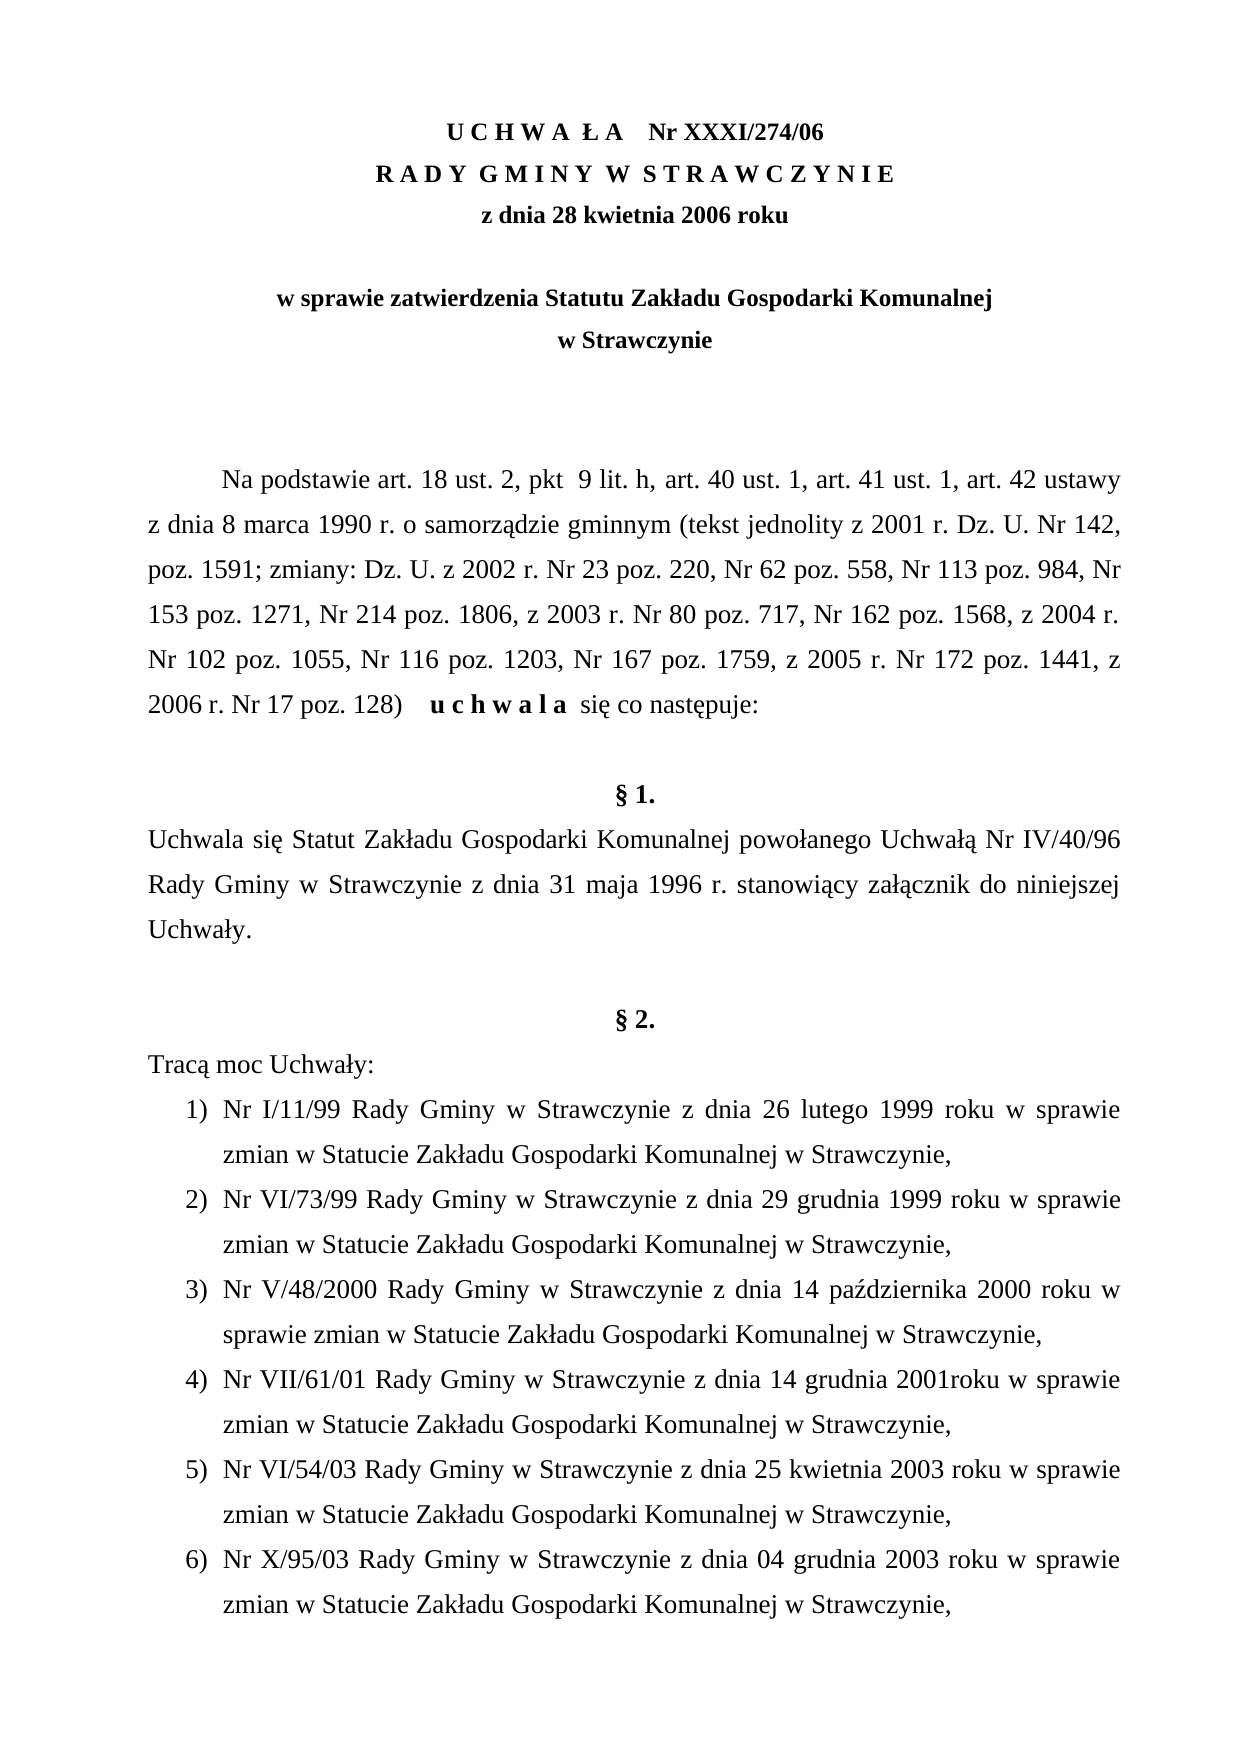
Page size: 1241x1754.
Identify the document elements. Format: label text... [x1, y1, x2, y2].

text § 2. [148, 1004, 1122, 1034]
text w Strawczynie [148, 326, 1122, 354]
text U C H W A Ł A Nr XXXI/274/06 [148, 118, 1122, 146]
text w sprawie zatwierdzenia Statutu Zakładu Gospodarki Komunalnej [148, 284, 1122, 312]
text Tracą moc Uchwały: [148, 1049, 1122, 1079]
list Nr I/11/99 Rady Gminy w Strawczynie z dnia 26 lutego 1999 roku w sprawie zmian w Statucie Zakładu Gospodarki Komunalnej w Strawczynie, [185, 1094, 1122, 1169]
list Nr X/95/03 Rady Gminy w Strawczynie z dnia 04 grudnia 2003 roku w sprawie zmian w Statucie Zakładu Gospodarki Komunalnej w Strawczynie, [185, 1544, 1122, 1619]
text Na podstawie art. 18 ust. 2, pkt 9 lit. h, art. 40 ust. 1, art. 41 ust. 1, art. 42 ustawy z dnia 8 marca 1990 r. o samorządzie gminnym (tekst jednolity z 2001 r. Dz. U. Nr 142, poz. 1591; zmiany: Dz. U. z 2002 r. Nr 23 poz. 220, Nr 62 poz. 558, Nr 113 poz. 984, Nr 153 poz. 1271, Nr 214 poz. 1806, z 2003 r. Nr 80 poz. 717, Nr 162 poz. 1568, z 2004 r. Nr 102 poz. 1055, Nr 116 poz. 1203, Nr 167 poz. 1759, z 2005 r. Nr 172 poz. 1441, z 2006 r. Nr 17 poz. 128) u c h w a l a się co następuje: [148, 464, 1122, 719]
text § 1. [148, 779, 1122, 809]
list Nr VII/61/01 Rady Gminy w Strawczynie z dnia 14 grudnia 2001roku w sprawie zmian w Statucie Zakładu Gospodarki Komunalnej w Strawczynie, [185, 1364, 1122, 1439]
list Nr VI/73/99 Rady Gminy w Strawczynie z dnia 29 grudnia 1999 roku w sprawie zmian w Statucie Zakładu Gospodarki Komunalnej w Strawczynie, [185, 1184, 1122, 1259]
text R A D Y G M I N Y W S T R A W C Z Y N I E [148, 160, 1122, 187]
text Uchwala się Statut Zakładu Gospodarki Komunalnej powołanego Uchwałą Nr IV/40/96 Rady Gminy w Strawczynie z dnia 31 maja 1996 r. stanowiący załącznik do niniejszej Uchwały. [148, 824, 1122, 944]
list Nr VI/54/03 Rady Gminy w Strawczynie z dnia 25 kwietnia 2003 roku w sprawie zmian w Statucie Zakładu Gospodarki Komunalnej w Strawczynie, [185, 1454, 1122, 1529]
list Nr V/48/2000 Rady Gminy w Strawczynie z dnia 14 października 2000 roku w sprawie zmian w Statucie Zakładu Gospodarki Komunalnej w Strawczynie, [185, 1274, 1122, 1349]
text z dnia 28 kwietnia 2006 roku [148, 201, 1122, 229]
